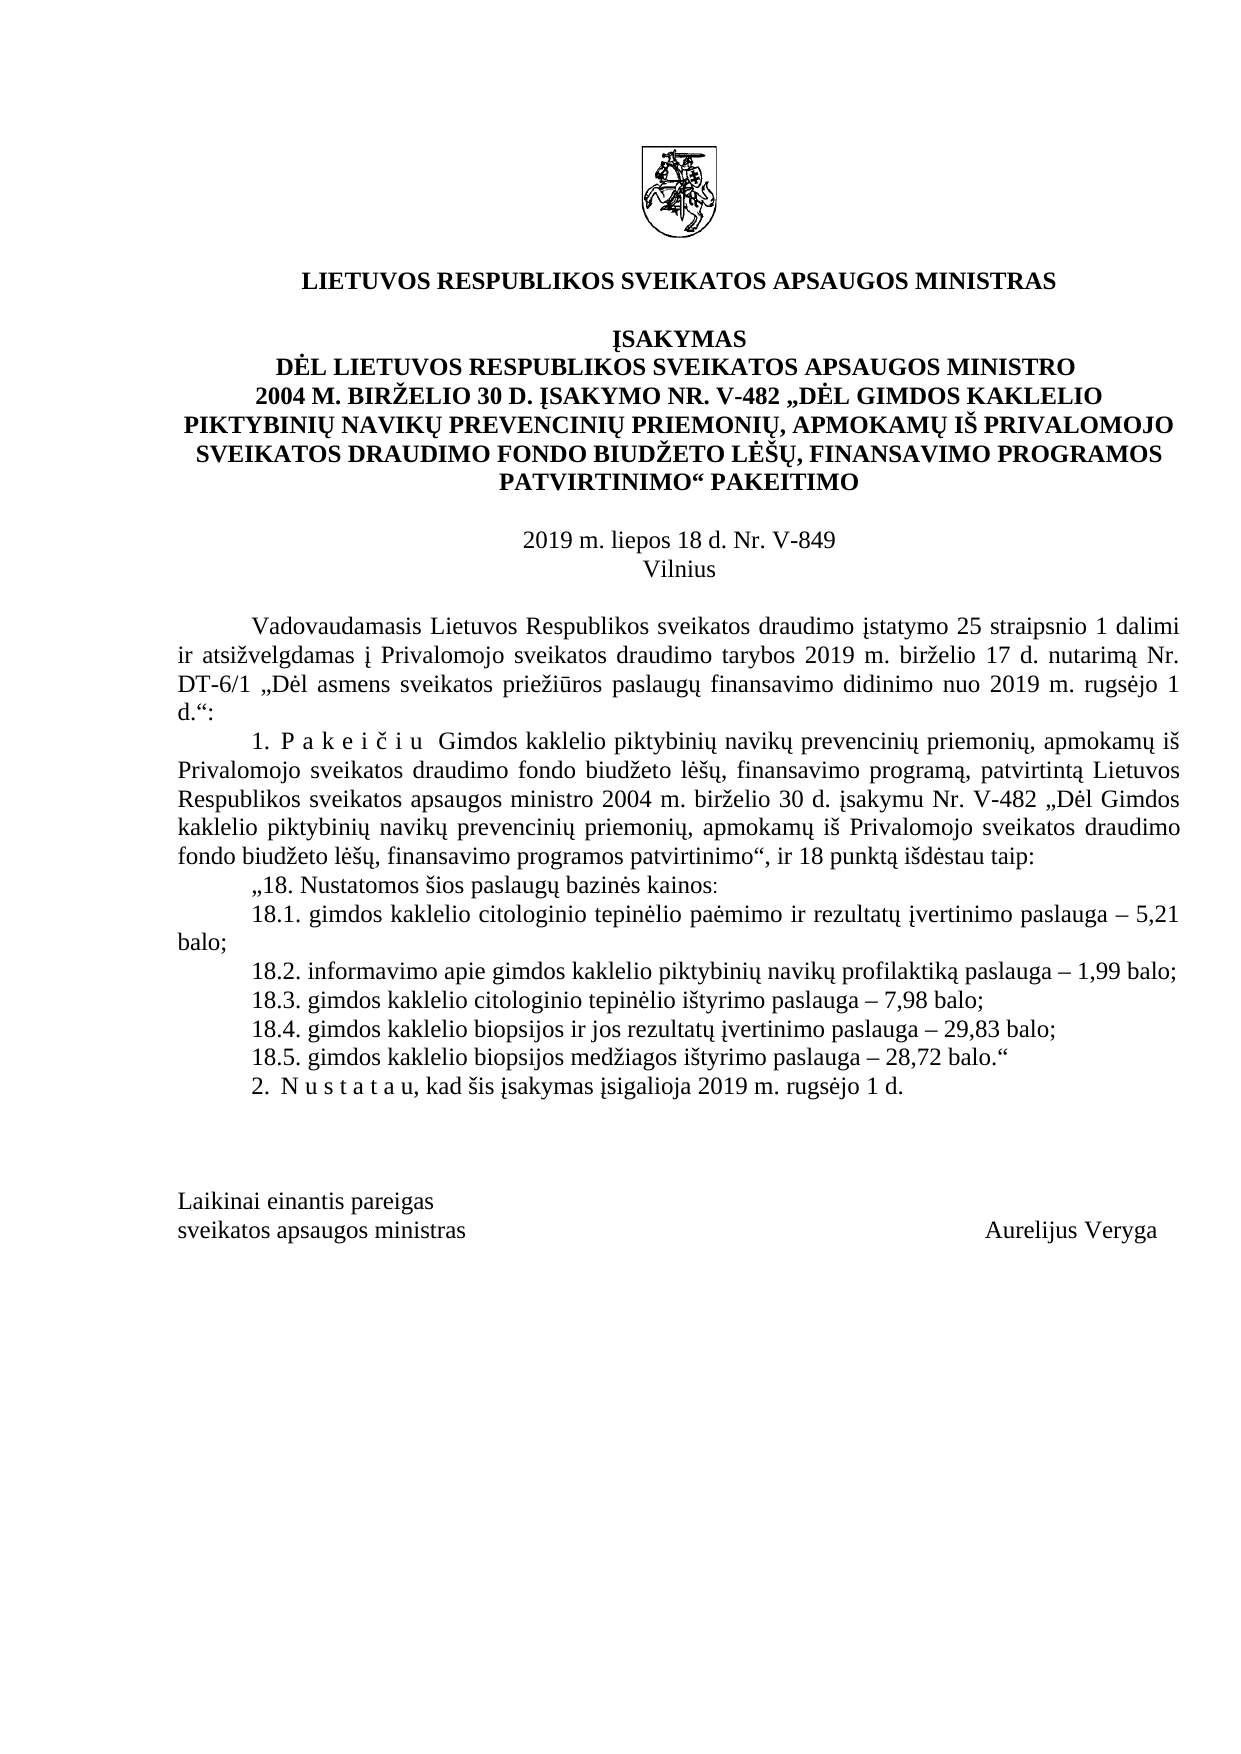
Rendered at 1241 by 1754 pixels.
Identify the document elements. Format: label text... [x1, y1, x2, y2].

text DĖL LIETUVOS RESPUBLIKOS SVEIKATOS APSAUGOS MINISTRO [177, 352, 1181, 381]
text sveikatos apsaugos ministras Aurelijus Veryga [177, 1215, 1181, 1244]
text 18.3. gimdos kaklelio citologinio tepinėlio ištyrimo paslauga – 7,98 balo; [177, 985, 1181, 1014]
text ĮSAKYMAS [177, 324, 1181, 352]
text 2004 M. BIRŽELIO 30 D. ĮSAKYMO NR. V-482 „DĖL GIMDOS KAKLELIO PIKTYBINIŲ NAVIKŲ PREVENCINIŲ PRIEMONIŲ, APMOKAMŲ IŠ PRIVALOMOJO SVEIKATOS DRAUDIMO FONDO BIUDŽETO LĖŠŲ, FINANSAVIMO PROGRAMOS PATVIRTINIMO“ PAKEITIMO [177, 381, 1181, 496]
text Vilnius [177, 554, 1181, 582]
text 18.1. gimdos kaklelio citologinio tepinėlio paėmimo ir rezultatų įvertinimo paslauga – 5,21 balo; [177, 899, 1181, 956]
text 18.4. gimdos kaklelio biopsijos ir jos rezultatų įvertinimo paslauga – 29,83 balo; [177, 1014, 1181, 1042]
text „18. Nustatomos šios paslaugų bazinės kainos: [177, 870, 1181, 899]
text Vadovaudamasis Lietuvos Respublikos sveikatos draudimo įstatymo 25 straipsnio 1 dalimi ir atsižvelgdamas į Privalomojo sveikatos draudimo tarybos 2019 m. birželio 17 d. nutarimą Nr. DT-6/1 „Dėl asmens sveikatos priežiūros paslaugų finansavimo didinimo nuo 2019 m. rugsėjo 1 d.“: [177, 611, 1181, 726]
text 1. P a k e i č i u Gimdos kaklelio piktybinių navikų prevencinių priemonių, apmokamų iš Privalomojo sveikatos draudimo fondo biudžeto lėšų, finansavimo programą, patvirtintą Lietuvos Respublikos sveikatos apsaugos ministro 2004 m. birželio 30 d. įsakymu Nr. V-482 „Dėl Gimdos kaklelio piktybinių navikų prevencinių priemonių, apmokamų iš Privalomojo sveikatos draudimo fondo biudžeto lėšų, finansavimo programos patvirtinimo“, ir 18 punktą išdėstau taip: [177, 726, 1181, 870]
text 18.2. informavimo apie gimdos kaklelio piktybinių navikų profilaktiką paslauga – 1,99 balo; [177, 956, 1181, 985]
text LIETUVOS RESPUBLIKOS SVEIKATOS APSAUGOS MINISTRAS [177, 266, 1181, 295]
text 18.5. gimdos kaklelio biopsijos medžiagos ištyrimo paslauga – 28,72 balo.“ [177, 1042, 1181, 1071]
text Laikinai einantis pareigas [177, 1186, 1181, 1215]
text 2. N u s t a t a u, kad šis įsakymas įsigalioja 2019 m. rugsėjo 1 d. [251, 1071, 1181, 1100]
text 2019 m. liepos 18 d. Nr. V-849 [177, 525, 1181, 554]
